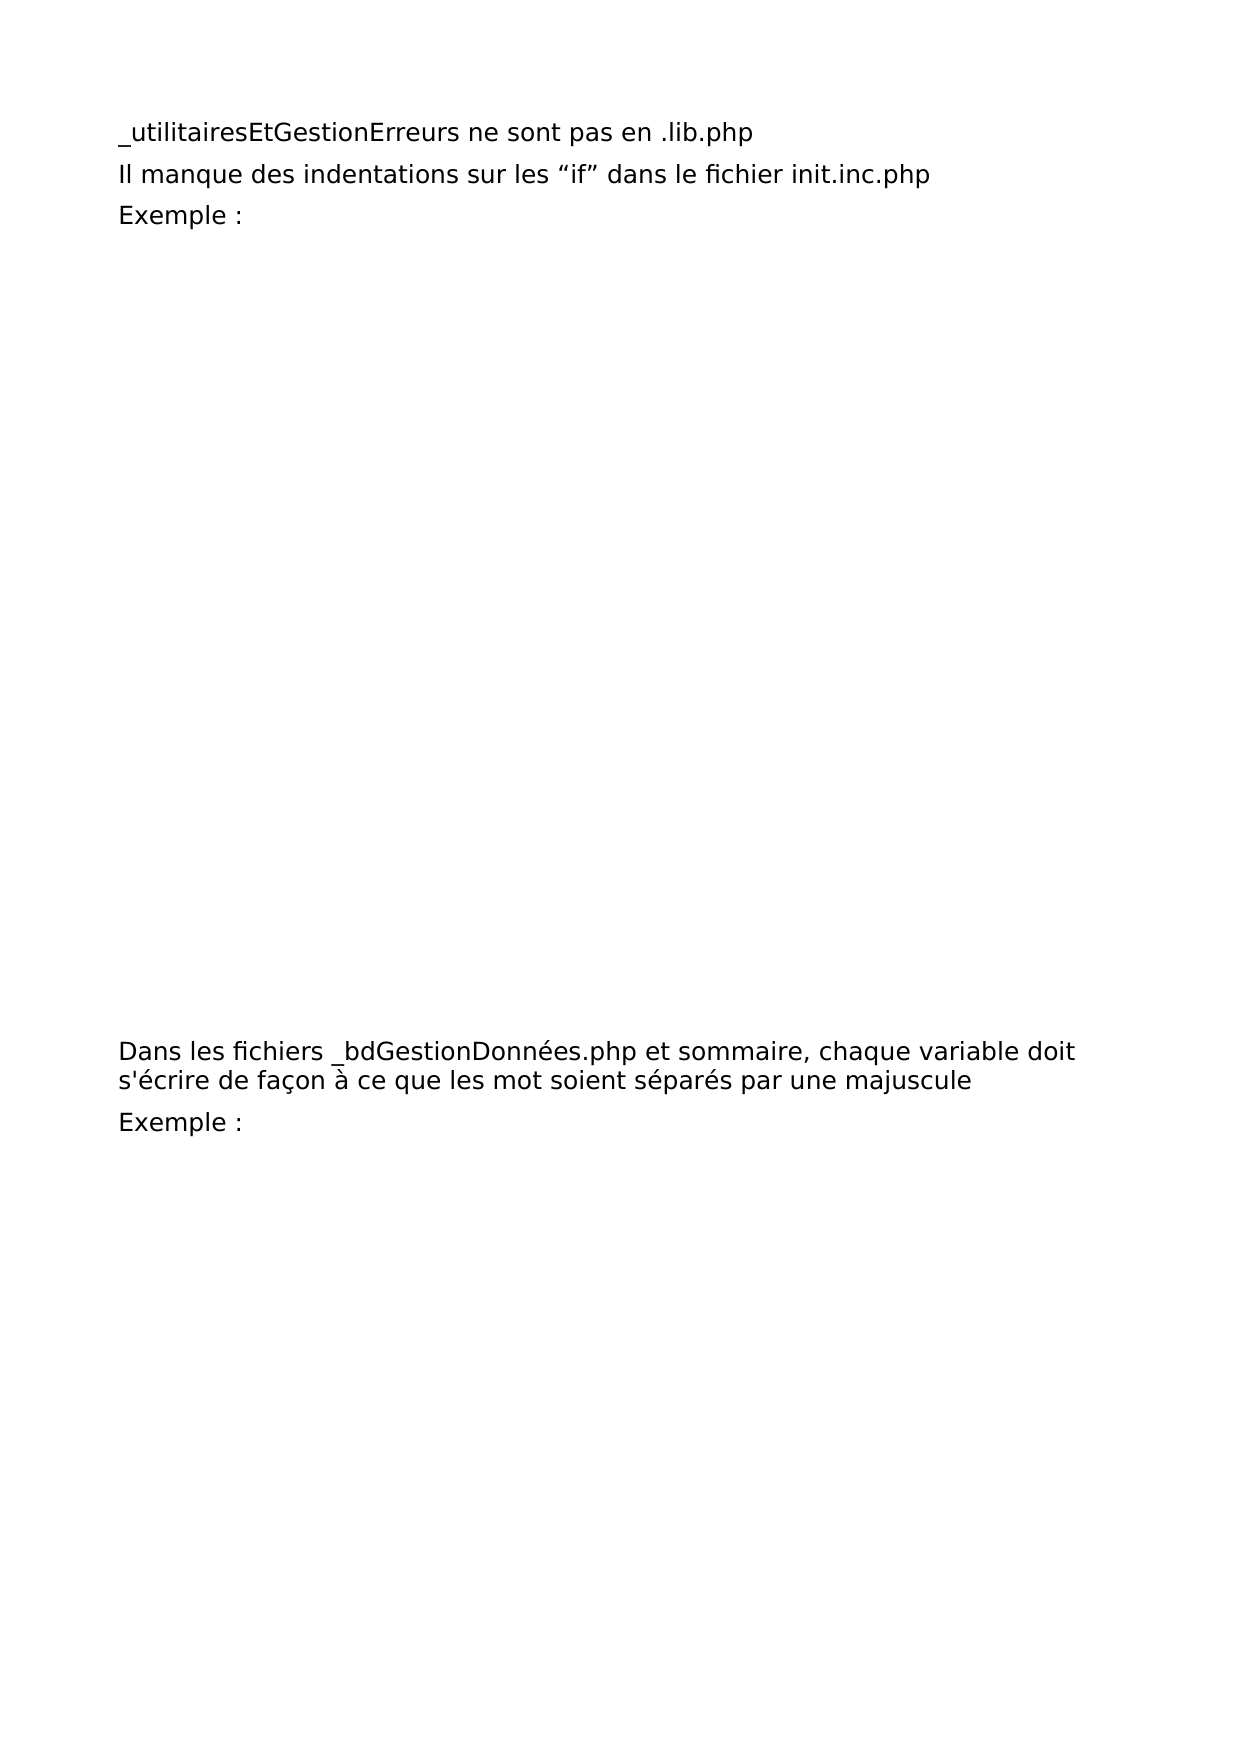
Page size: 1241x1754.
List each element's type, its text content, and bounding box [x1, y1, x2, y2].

text Exemple : [118, 1108, 1122, 1137]
text Exemple : [118, 201, 1122, 231]
text Dans les fichiers _bdGestionDonnées.php et sommaire, chaque variable doit s'écrire de façon à ce que les mot soient séparés par une majuscule [118, 1037, 1122, 1095]
text _utilitairesEtGestionErreurs ne sont pas en .lib.php [118, 118, 1122, 147]
text Il manque des indentations sur les “if” dans le fichier init.inc.php [118, 160, 1122, 189]
